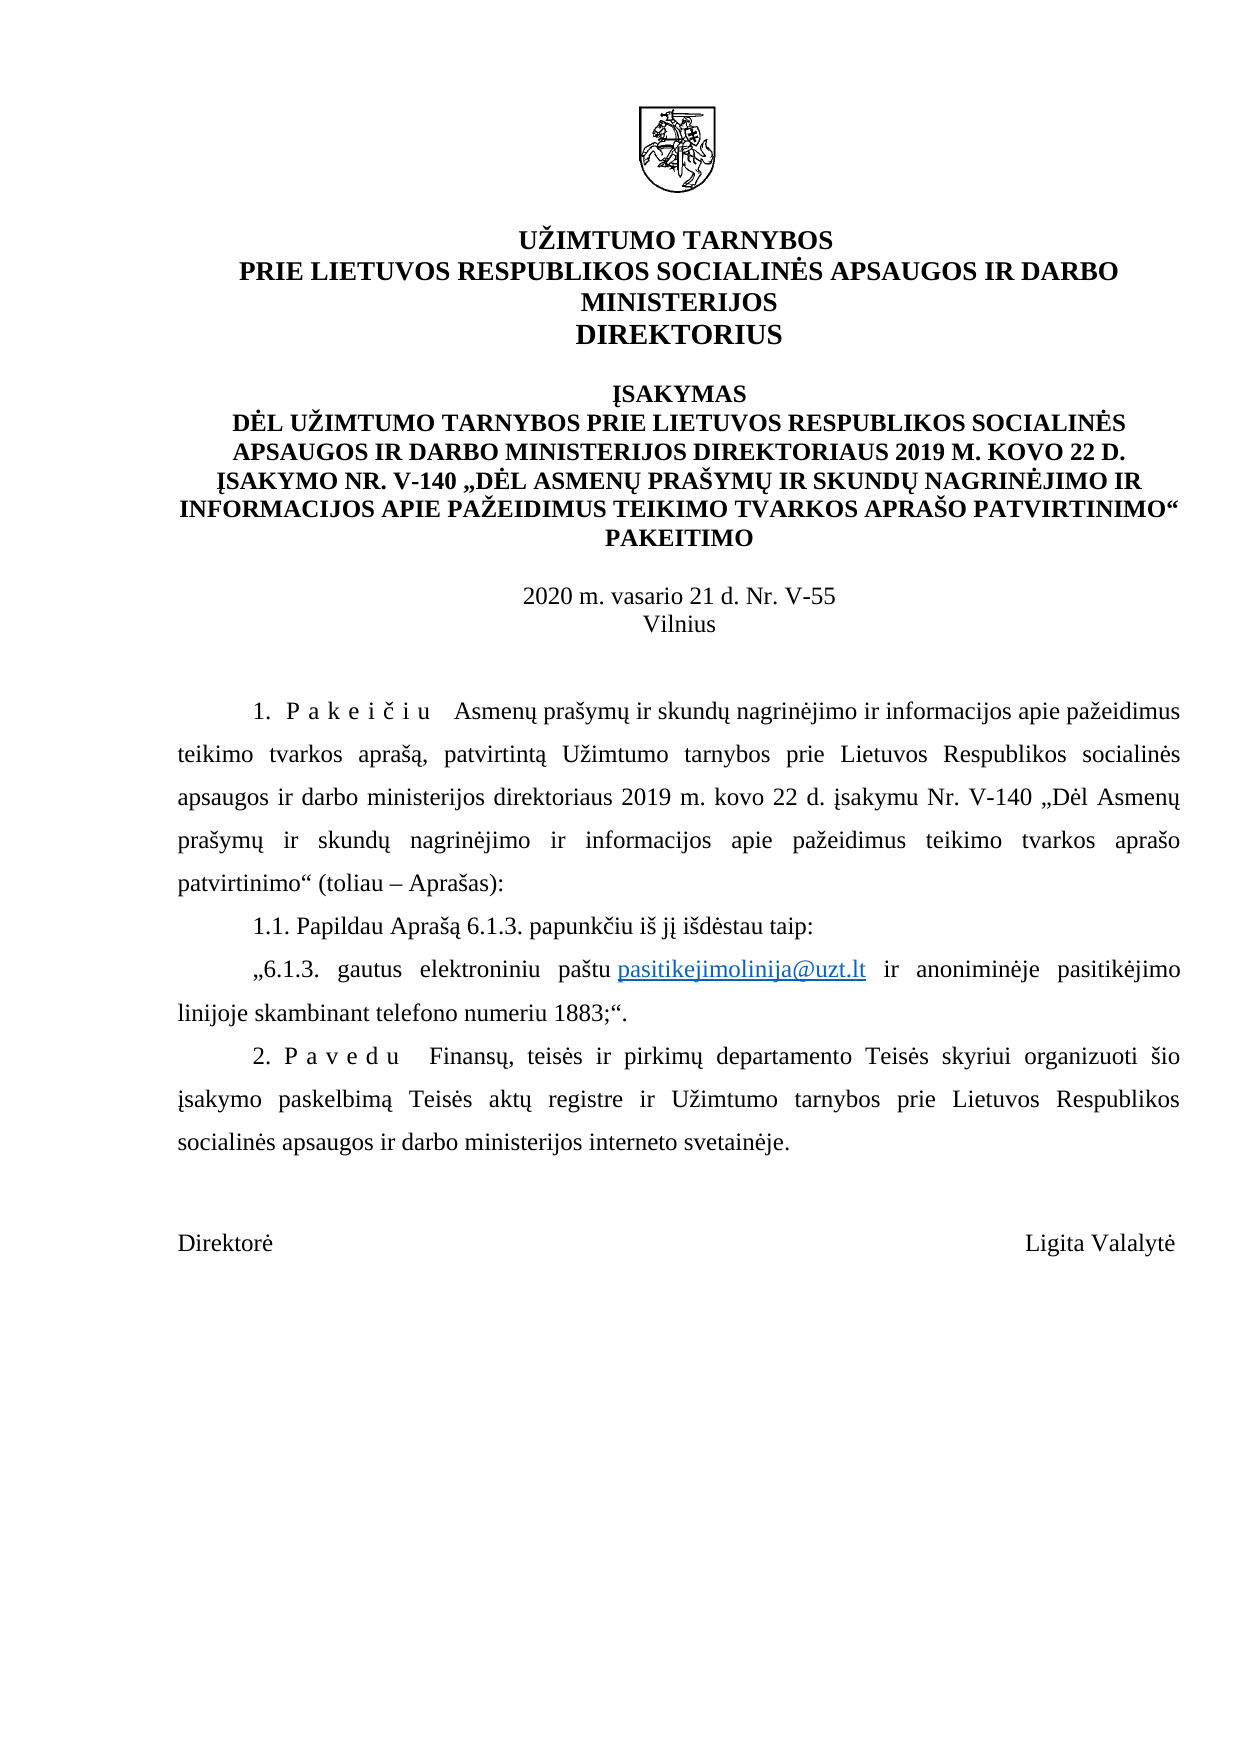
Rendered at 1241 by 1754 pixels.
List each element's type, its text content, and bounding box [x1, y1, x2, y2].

text 2. Pavedu Finansų, teisės ir pirkimų departamento Teisės skyriui organizuoti šio įsakymo paskelbimą Teisės aktų registre ir Užimtumo tarnybos prie Lietuvos Respublikos socialinės apsaugos ir darbo ministerijos interneto svetainėje. [177, 1041, 1181, 1156]
text „6.1.3. gautus elektroniniu paštu pasitikejimolinija@uzt.lt ir anoniminėje pasitikėjimo linijoje skambinant telefono numeriu 1883;“. [177, 954, 1181, 1026]
text 1.1. Papildau Aprašą 6.1.3. papunkčiu iš jį išdėstau taip: [177, 911, 1181, 940]
text 2020 m. vasario 21 d. Nr. V-55 [177, 581, 1181, 609]
text Direktorė Ligita Valalytė [177, 1228, 1181, 1256]
text 1. Pakeičiu Asmenų prašymų ir skundų nagrinėjimo ir informacijos apie pažeidimus teikimo tvarkos aprašą, patvirtintą Užimtumo tarnybos prie Lietuvos Respublikos socialinės apsaugos ir darbo ministerijos direktoriaus 2019 m. kovo 22 d. įsakymu Nr. V-140 „Dėl Asmenų prašymų ir skundų nagrinėjimo ir informacijos apie pažeidimus teikimo tvarkos aprašo patvirtinimo“ (toliau – Aprašas): [177, 696, 1181, 897]
text prie LIETUVOS rESPUBLIKOS socialinės apsaugos ir darbo ministerijos DIREKTORIUS [177, 255, 1181, 351]
text DĖL UŽIMTUMO TARNYBOS PRIE LIETUVOS RESPUBLIKOS SOCIALINĖS APSAUGOS IR DARBO MINISTERIJOS DIREKTORIAUS 2019 M. KOVO 22 D. ĮSAKYMO NR. V-140 „DĖL ASMENŲ PRAŠYMŲ IR SKUNDŲ NAGRINĖJIMO IR INFORMACIJOS APIE PAŽEIDIMUS TEIKIMO TVARKOS APRAŠO PATVIRTINIMO“ PAKEITIMO [177, 408, 1181, 552]
text UŽIMTUMO TARNYBOS [177, 224, 1181, 255]
text Vilnius [177, 609, 1181, 638]
text Įsakymas [177, 379, 1181, 408]
